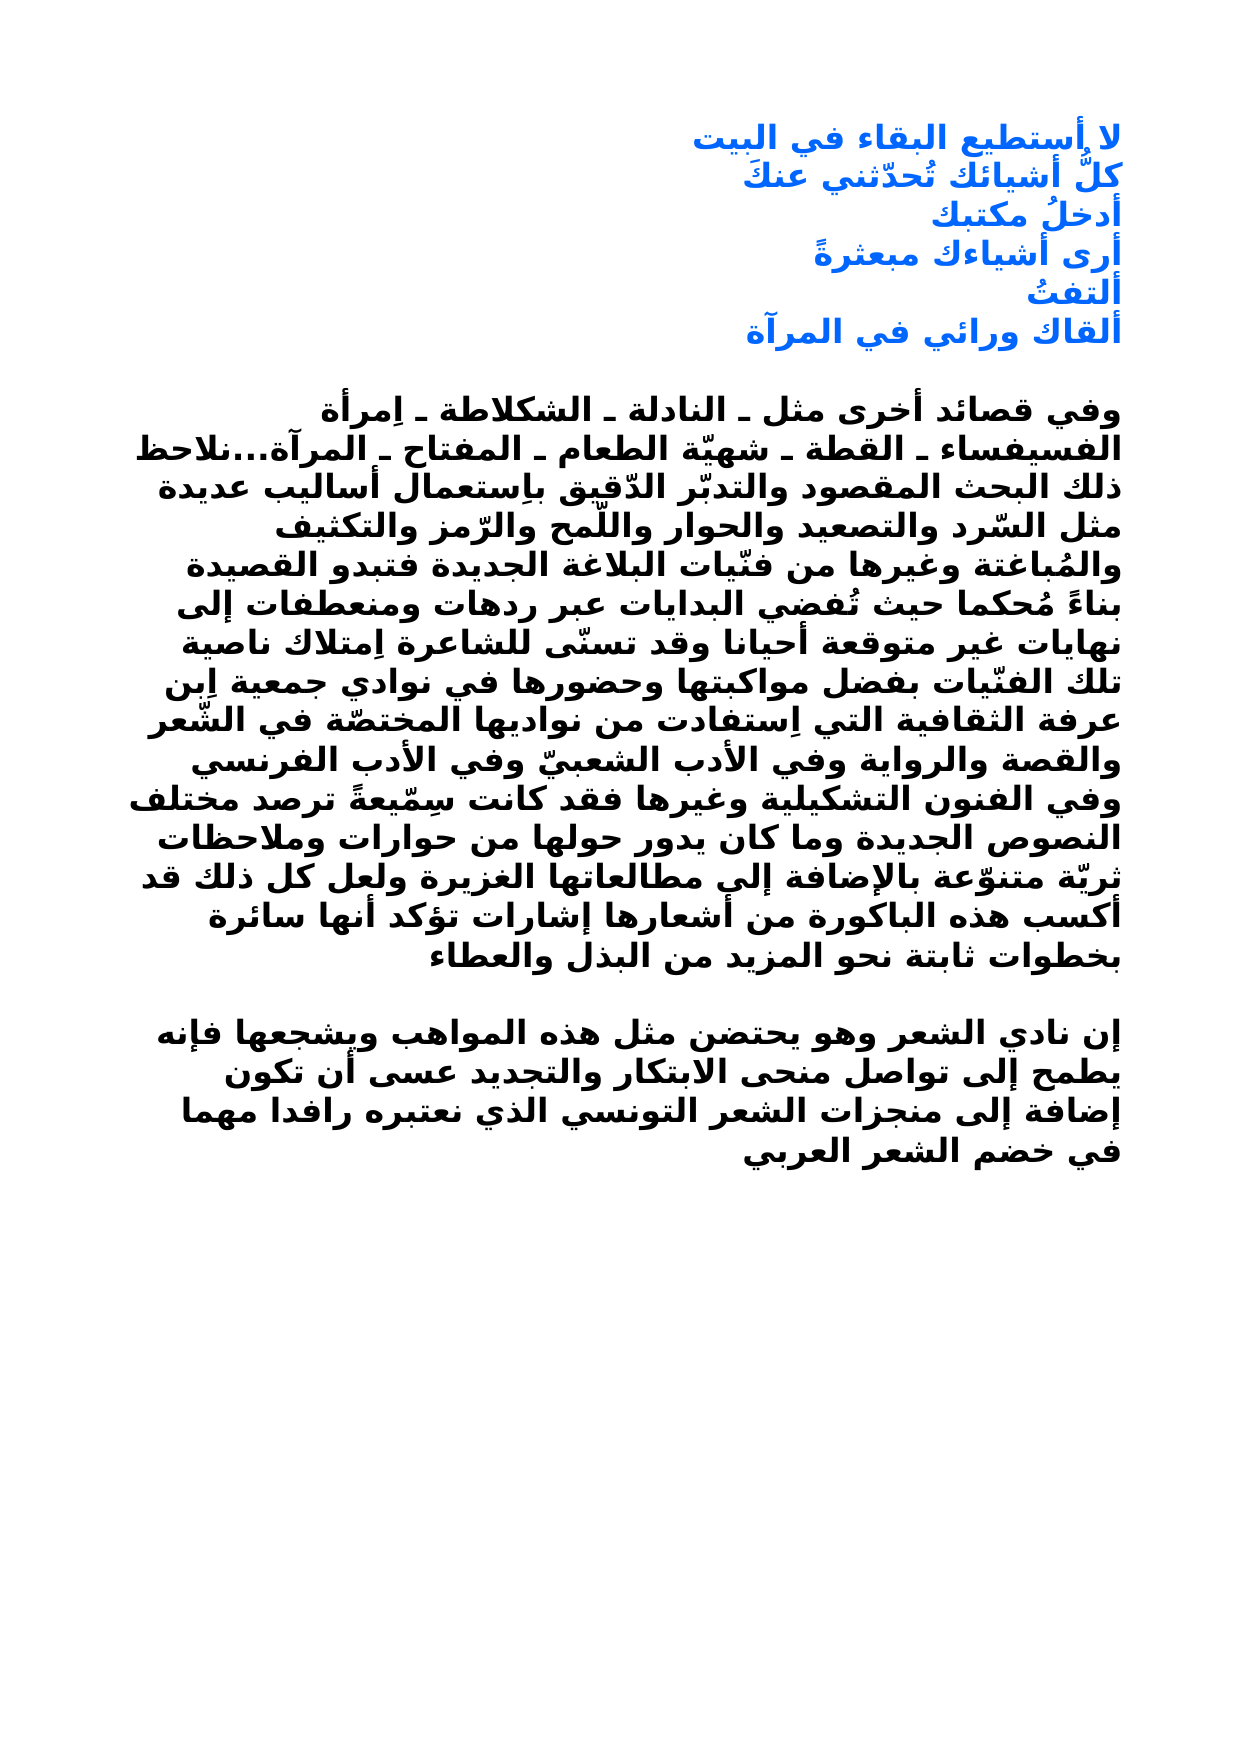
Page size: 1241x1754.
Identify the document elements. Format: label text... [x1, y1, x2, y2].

text ألقاك ورائي في المرآة [118, 312, 1122, 351]
text أدخلُ مكتبك [118, 196, 1122, 235]
text وفي قصائد أخرى مثل ـ النادلة ـ الشكلاطة ـ اِمرأة الفسيفساء ـ القطة ـ شهيّة الطعام ـ المفتاح ـ المرآة...نلاحظ ذلك البحث المقصود والتدبّر الدّقيق باِستعمال أساليب عديدة مثل السّرد والتصعيد والحوار واللّمح والرّمز والتكثيف والمُباغتة وغيرها من فنّيات البلاغة الجديدة فتبدو القصيدة بناءً مُحكما حيث تُفضي البدايات عبر ردهات ومنعطفات إلى نهايات غير متوقعة أحيانا وقد تسنّى للشاعرة اِمتلاك ناصية تلك الفنّيات بفضل مواكبتها وحضورها في نوادي جمعية اِبن عرفة الثقافية التي اِستفادت من نواديها المختصّة في الشّعر والقصة والرواية وفي الأدب الشعبيّ وفي الأدب الفرنسي وفي الفنون التشكيلية وغيرها فقد كانت سِمّيعةً ترصد مختلف النصوص الجديدة وما كان يدور حولها من حوارات وملاحظات ثريّة متنوّعة بالإضافة إلى مطالعاتها الغزيرة ولعل كل ذلك قد أكسب هذه الباكورة من أشعارها إشارات تؤكد أنها سائرة بخطوات ثابتة نحو المزيد من البذل والعطاء [118, 390, 1122, 975]
text لا أستطيع البقاء في البيت [118, 118, 1122, 157]
text أرى أشياءك مبعثرةً [118, 235, 1122, 273]
text ألتفتُ [118, 273, 1122, 312]
text كلُّ أشيائك تُحدّثني عنكَ [118, 157, 1122, 196]
text إن نادي الشعر وهو يحتضن مثل هذه المواهب ويشجعها فإنه يطمح إلى تواصل منحى الابتكار والتجديد عسى أن تكون إضافة إلى منجزات الشعر التونسي الذي نعتبره رافدا مهما في خضم الشعر العربي [118, 1013, 1122, 1170]
